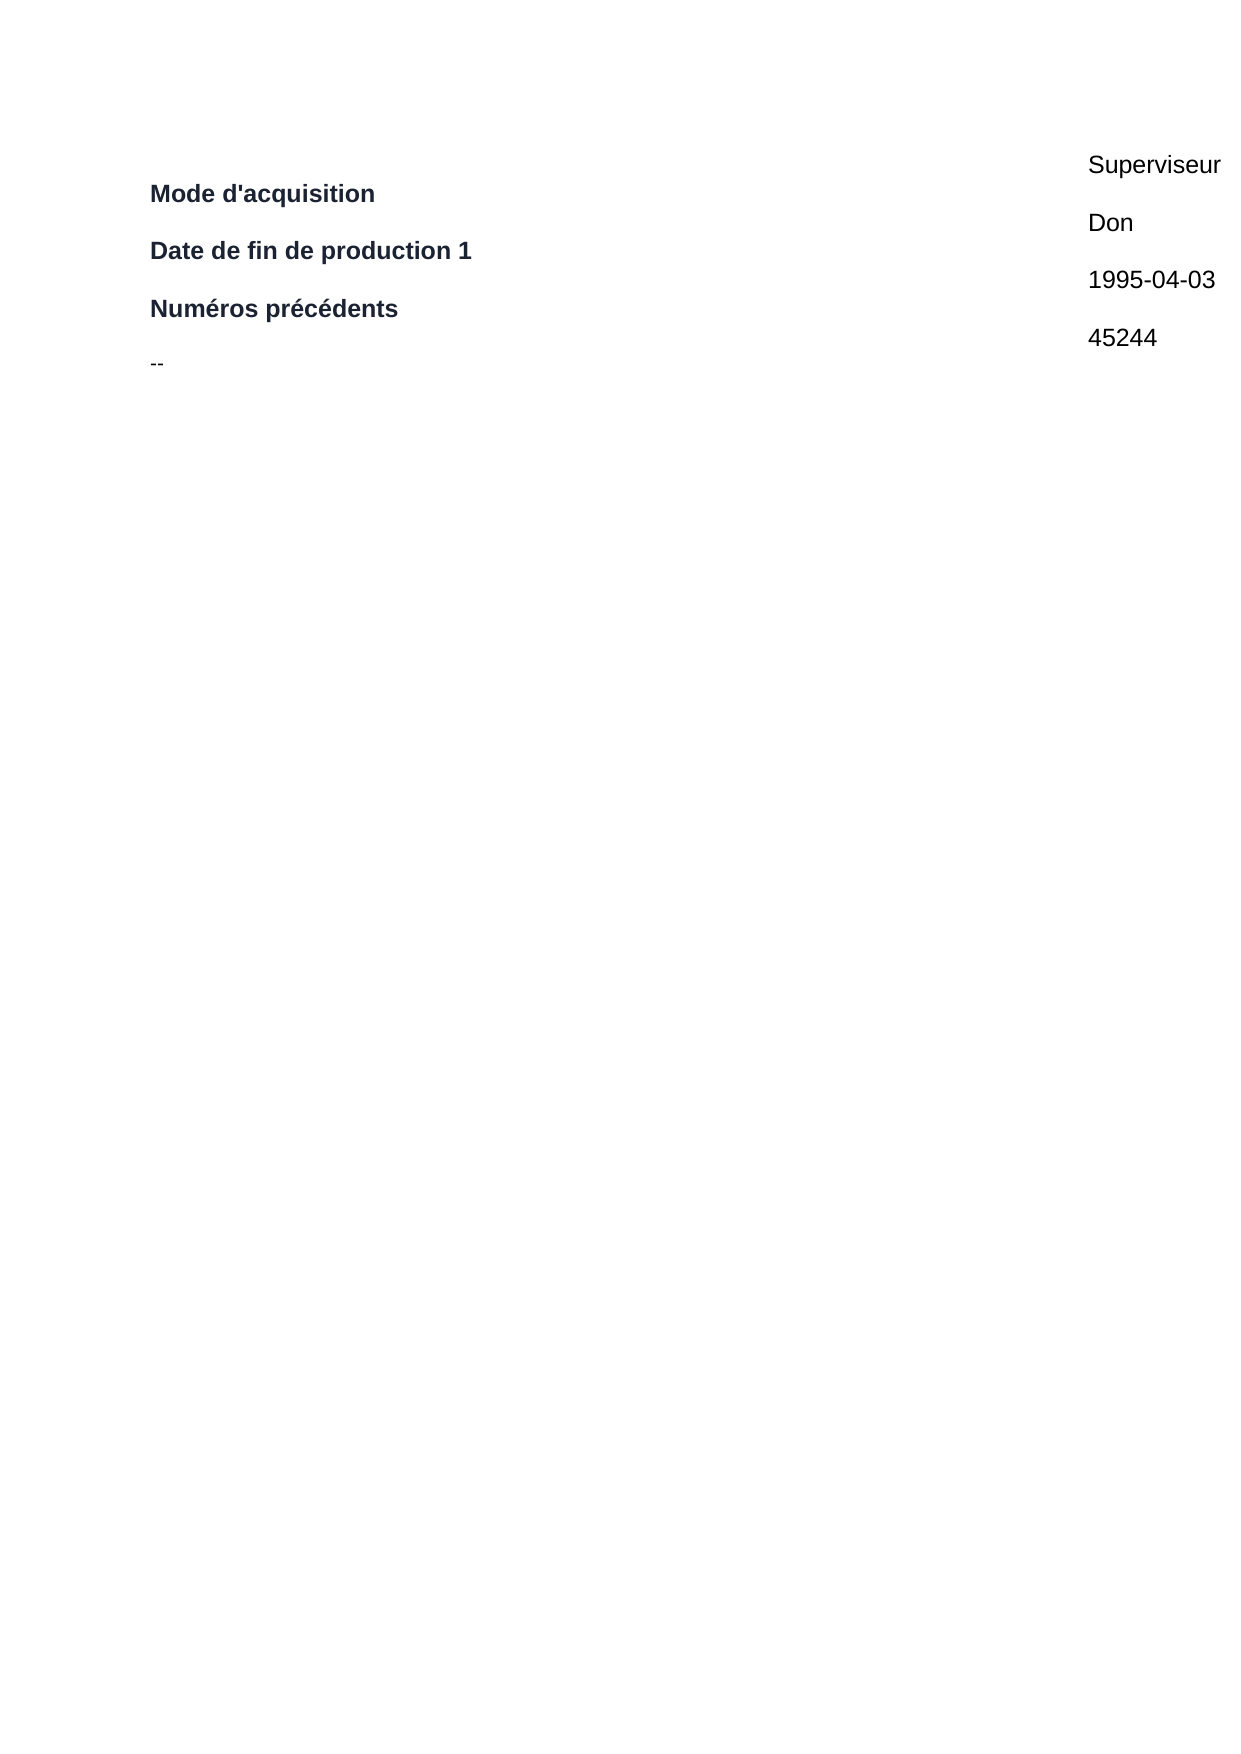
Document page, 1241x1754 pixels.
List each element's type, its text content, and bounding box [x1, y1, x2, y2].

text Superviseur [1088, 150, 1240, 179]
text Mode d'acquisition [150, 179, 1090, 207]
text Date de fin de production 1 [150, 236, 1090, 265]
text Don [1088, 207, 1240, 236]
text Numéros précédents [150, 294, 1090, 322]
text 1995-04-03 [1088, 265, 1240, 294]
text 45244 [1088, 322, 1240, 351]
text -- [150, 351, 1090, 375]
